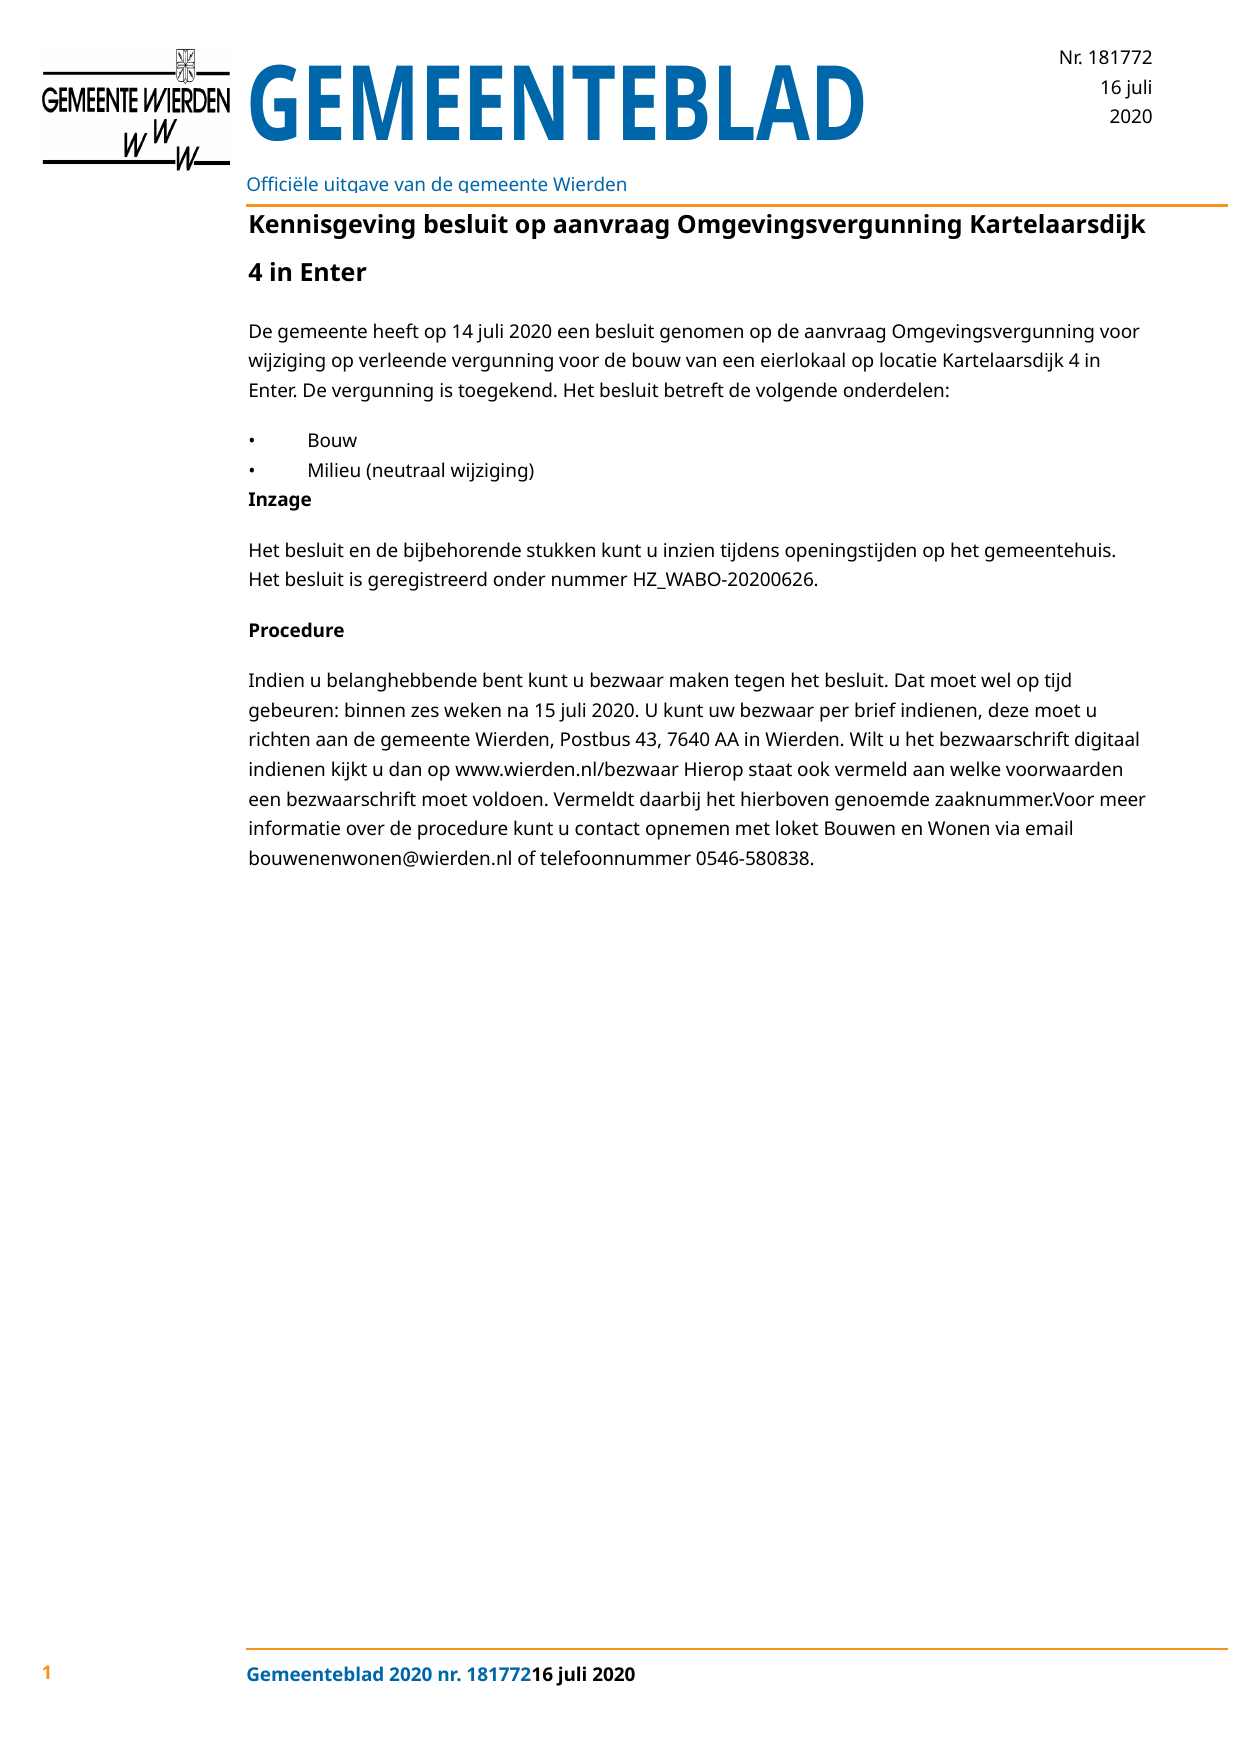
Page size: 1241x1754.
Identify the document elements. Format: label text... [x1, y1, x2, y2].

text Procedure [248, 617, 1152, 643]
list Bouw [248, 427, 1152, 453]
picture [41, 47, 231, 172]
text De gemeente heeft op 14 juli 2020 een besluit genomen op de aanvraag Omgevingsvergunning voor wijziging op verleende vergunning voor de bouw van een eierlokaal op locatie Kartelaarsdijk 4 in Enter. De vergunning is toegekend. Het besluit betreft de volgende onderdelen: [248, 318, 1152, 403]
text Het besluit en de bijbehorende stukken kunt u inzien tijdens openingstijden op het gemeentehuis. Het besluit is geregistreerd onder nummer HZ_WABO-20200626. [248, 537, 1152, 592]
text Inzage [248, 487, 1152, 512]
text Kennisgeving besluit op aanvraag Omgevingsvergunning Kartelaarsdijk 4 in Enter [248, 207, 1152, 288]
text Indien u belanghebbende bent kunt u bezwaar maken tegen het besluit. Dat moet wel op tijd gebeuren: binnen zes weken na 15 juli 2020. U kunt uw bezwaar per brief indienen, deze moet u richten aan de gemeente Wierden, Postbus 43, 7640 AA in Wierden. Wilt u het bezwaarschrift digitaal indienen kijkt u dan op www.wierden.nl/bezwaar Hierop staat ook vermeld aan welke voorwaarden een bezwaarschrift moet voldoen. Vermeldt daarbij het hierboven genoemde zaaknummer.Voor meer informatie over de procedure kunt u contact opnemen met loket Bouwen en Wonen via email bouwenenwonen@wierden.nl of telefoonnummer 0546-580838. [248, 667, 1152, 871]
list Milieu (neutraal wijziging) [248, 457, 1152, 483]
